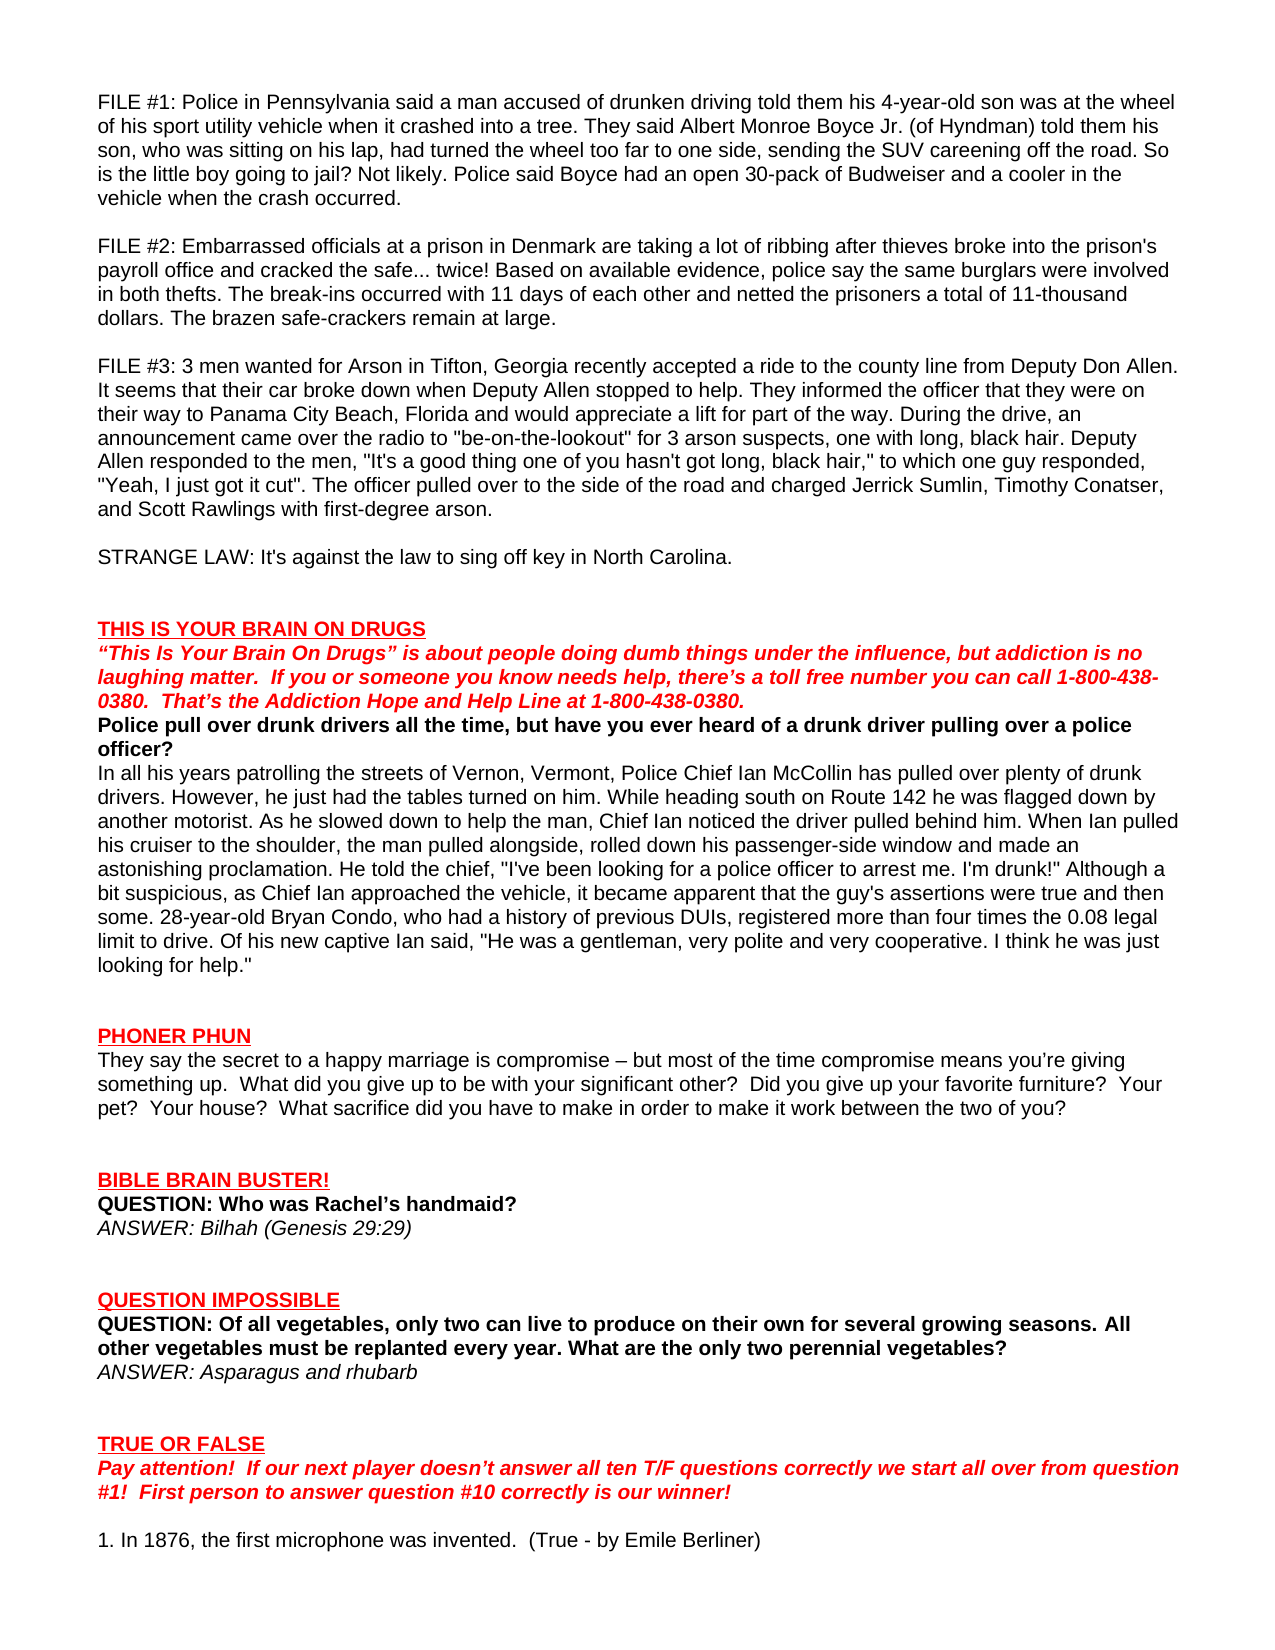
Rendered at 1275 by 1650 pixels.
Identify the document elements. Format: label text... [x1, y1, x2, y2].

text In all his years patrolling the streets of Vernon, Vermont, Police Chief Ian McCollin has pulled over plenty of drunk drivers. However, he just had the tables turned on him. While heading south on Route 142 he was flagged down by another motorist. As he slowed down to help the man, Chief Ian noticed the driver pulled behind him. When Ian pulled his cruiser to the shoulder, the man pulled alongside, rolled down his passenger-side window and made an astonishing proclamation. He told the chief, "I've been looking for a police officer to arrest me. I'm drunk!" Although a bit suspicious, as Chief Ian approached the vehicle, it became apparent that the guy's assertions were true and then some. 28-year-old Bryan Condo, who had a history of previous DUIs, registered more than four times the 0.08 legal limit to drive. Of his new captive Ian said, "He was a gentleman, very polite and very cooperative. I think he was just looking for help." [97, 761, 1185, 976]
text FILE #1: Police in Pennsylvania said a man accused of drunken driving told them his 4-year-old son was at the wheel of his sport utility vehicle when it crashed into a tree. They said Albert Monroe Boyce Jr. (of Hyndman) told them his son, who was sitting on his lap, had turned the wheel too far to one side, sending the SUV careening off the road. So is the little boy going to jail? Not likely. Police said Boyce had an open 30-pack of Budweiser and a cooler in the vehicle when the crash occurred. [97, 90, 1185, 210]
text STRANGE LAW: It's against the law to sing off key in North Carolina. [97, 545, 1185, 569]
text TRUE OR FALSE [97, 1432, 1185, 1456]
text Pay attention! If our next player doesn’t answer all ten T/F questions correctly we start all over from question #1! First person to answer question #10 correctly is our winner! [97, 1456, 1185, 1503]
text They say the secret to a happy marriage is compromise – but most of the time compromise means you’re giving something up. What did you give up to be with your significant other? Did you give up your favorite furniture? Your pet? Your house? What sacrifice did you have to make in order to make it work between the two of you? [97, 1048, 1185, 1120]
text “This Is Your Brain On Drugs” is about people doing dumb things under the influence, but addiction is no laughing matter. If you or someone you know needs help, there’s a toll free number you can call 1-800-438-0380. That’s the Addiction Hope and Help Line at 1-800-438-0380. [97, 641, 1185, 713]
text QUESTION: Of all vegetables, only two can live to produce on their own for several growing seasons. All other vegetables must be replanted every year. What are the only two perennial vegetables? [97, 1312, 1185, 1360]
text ANSWER: Bilhah (Genesis 29:29) [97, 1216, 1185, 1240]
text QUESTION IMPOSSIBLE [97, 1288, 1185, 1312]
text THIS IS YOUR BRAIN ON DRUGS [97, 617, 1185, 641]
text ANSWER: Asparagus and rhubarb [97, 1360, 1185, 1408]
text QUESTION: Who was Rachel’s handmaid? [97, 1192, 1185, 1216]
text 1. In 1876, the first microphone was invented. (True - by Emile Berliner) [97, 1527, 1185, 1551]
text PHONER PHUN [97, 1024, 1185, 1048]
text BIBLE BRAIN BUSTER! [97, 1168, 1185, 1192]
text FILE #2: Embarrassed officials at a prison in Denmark are taking a lot of ribbing after thieves broke into the prison's payroll office and cracked the safe... twice! Based on available evidence, police say the same burglars were involved in both thefts. The break-ins occurred with 11 days of each other and netted the prisoners a total of 11-thousand dollars. The brazen safe-crackers remain at large. [97, 234, 1185, 329]
text FILE #3: 3 men wanted for Arson in Tifton, Georgia recently accepted a ride to the county line from Deputy Don Allen. It seems that their car broke down when Deputy Allen stopped to help. They informed the officer that they were on their way to Panama City Beach, Florida and would appreciate a lift for part of the way. During the drive, an announcement came over the radio to "be-on-the-lookout" for 3 arson suspects, one with long, black hair. Deputy Allen responded to the men, "It's a good thing one of you hasn't got long, black hair," to which one guy responded, "Yeah, I just got it cut". The officer pulled over to the side of the road and charged Jerrick Sumlin, Timothy Conatser, and Scott Rawlings with first-degree arson. [97, 353, 1185, 521]
text Police pull over drunk drivers all the time, but have you ever heard of a drunk driver pulling over a police officer? [97, 713, 1185, 761]
